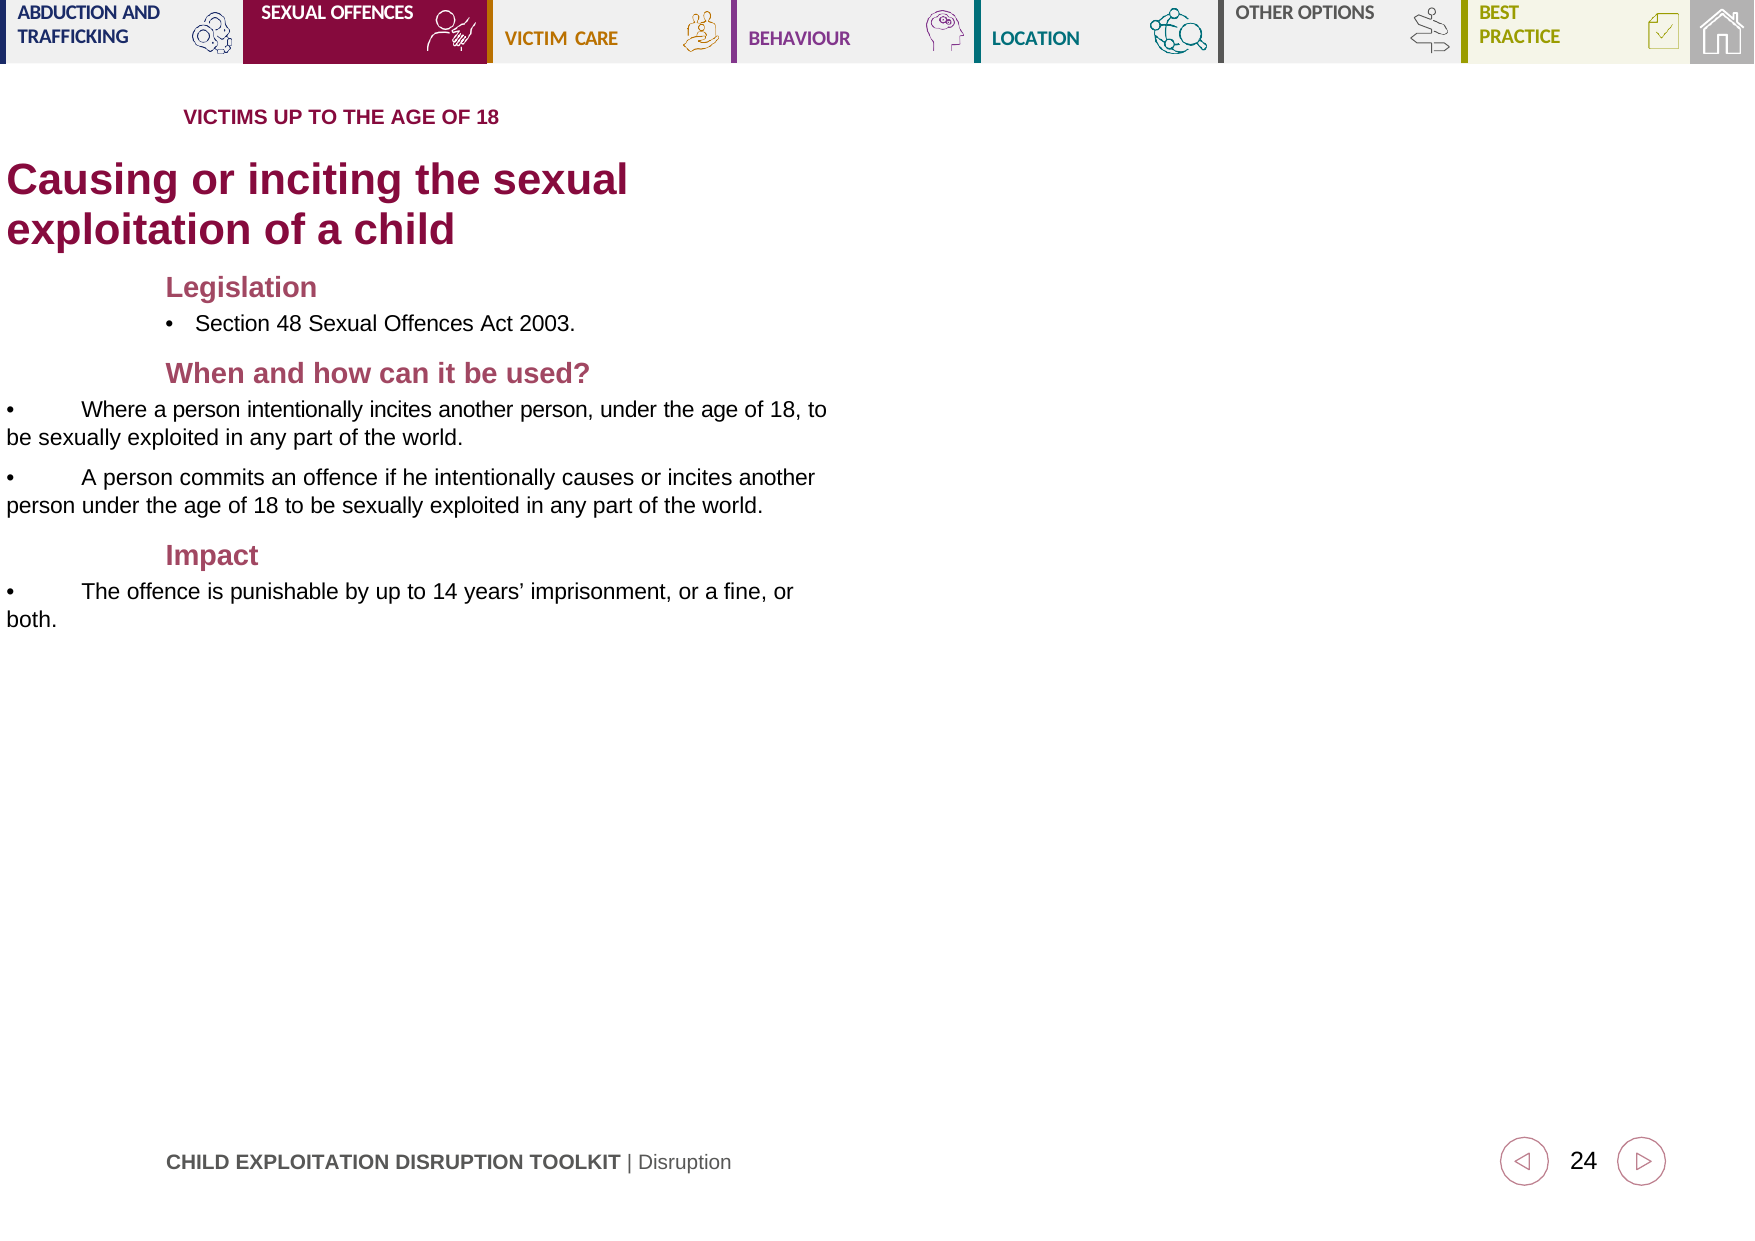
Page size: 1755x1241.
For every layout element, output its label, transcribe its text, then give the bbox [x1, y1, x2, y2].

list Where a person intentionally incites another person, under the age of 18, to be sexually exploited in any part of the world. [6, 396, 848, 451]
subtitle Impact [165, 538, 1702, 572]
list A person commits an offence if he intentionally causes or incites another person under the age of 18 to be sexually exploited in any part of the world. [6, 464, 846, 518]
list Section 48 Sexual Offences Act 2003. [165, 309, 1702, 336]
text VICTIMS UP TO THE AGE OF 18 [183, 105, 1588, 129]
subtitle Causing or inciting the sexual exploitation of a child [6, 155, 862, 253]
list The offence is punishable by up to 14 years’ imprisonment, or a fine, or both. [6, 578, 822, 632]
subtitle Legislation [165, 270, 1702, 303]
subtitle When and how can it be used? [165, 356, 1702, 390]
